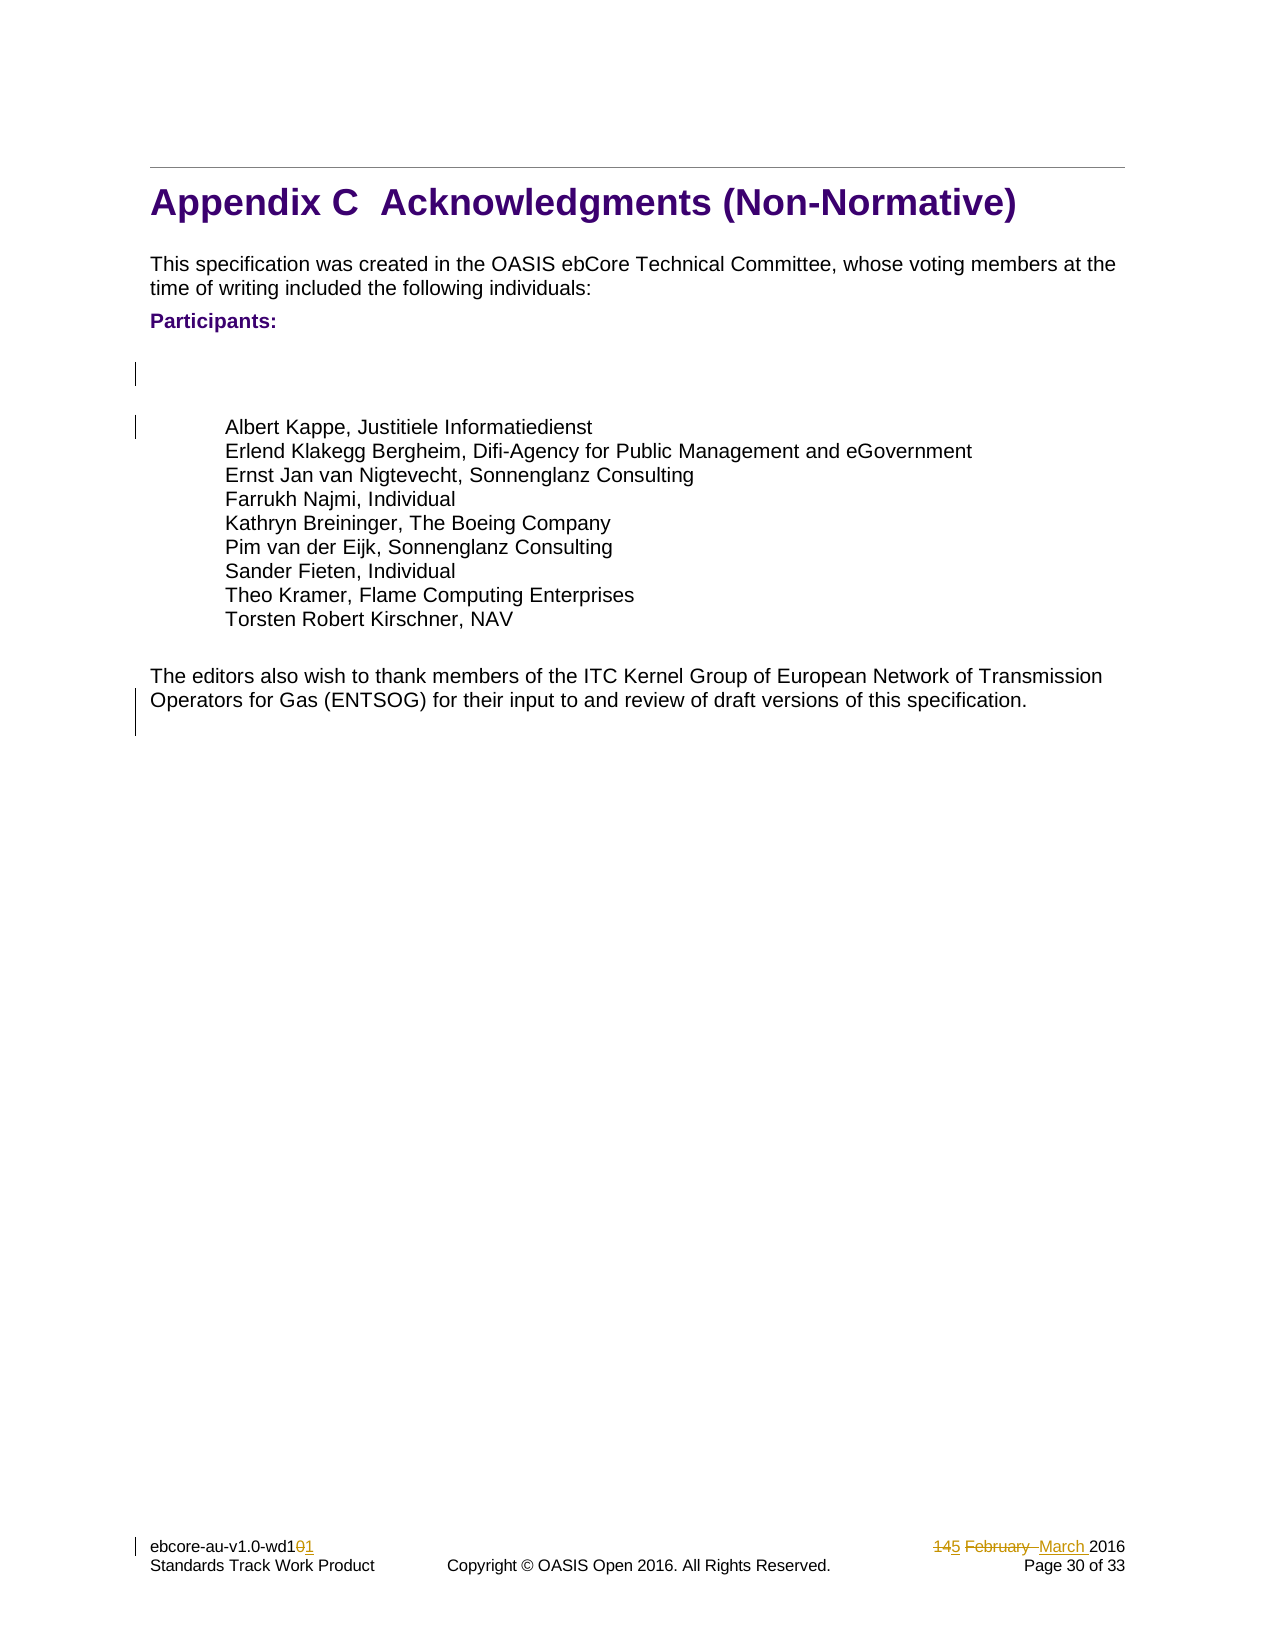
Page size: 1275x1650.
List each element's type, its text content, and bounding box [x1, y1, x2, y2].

title The editors also wish to thank members of the ITC Kernel Group of European Network of Transmission Operators for Gas (ENTSOG) for their input to and review of draft versions of this specification. [150, 664, 1125, 712]
title Albert Kappe, Justitiele Informatiedienst [225, 362, 1125, 386]
title Ernst Jan van Nigtevecht, Sonnenglanz Consulting [225, 463, 1125, 487]
title Pim van der Eijk, Sonnenglanz Consulting [225, 535, 1125, 559]
title Kathryn Breininger, The Boeing Company [225, 511, 1125, 535]
title Erlend Klakegg Bergheim, Difi-Agency for Public Management and eGovernment [225, 439, 1125, 463]
title Theo Kramer, Flame Computing Enterprises [225, 583, 1125, 607]
title Sander Fieten, Individual [225, 559, 1125, 583]
text This specification was created in the OASIS ebCore Technical Committee, whose voting members at the time of writing included the following individuals: [150, 252, 1125, 300]
title Farrukh Najmi, Individual [225, 487, 1125, 511]
title Torsten Robert Kirschner, NAV [225, 607, 1125, 631]
subtitle Acknowledgments (Non-Normative) [150, 168, 1125, 223]
title Participants: [150, 309, 1125, 333]
